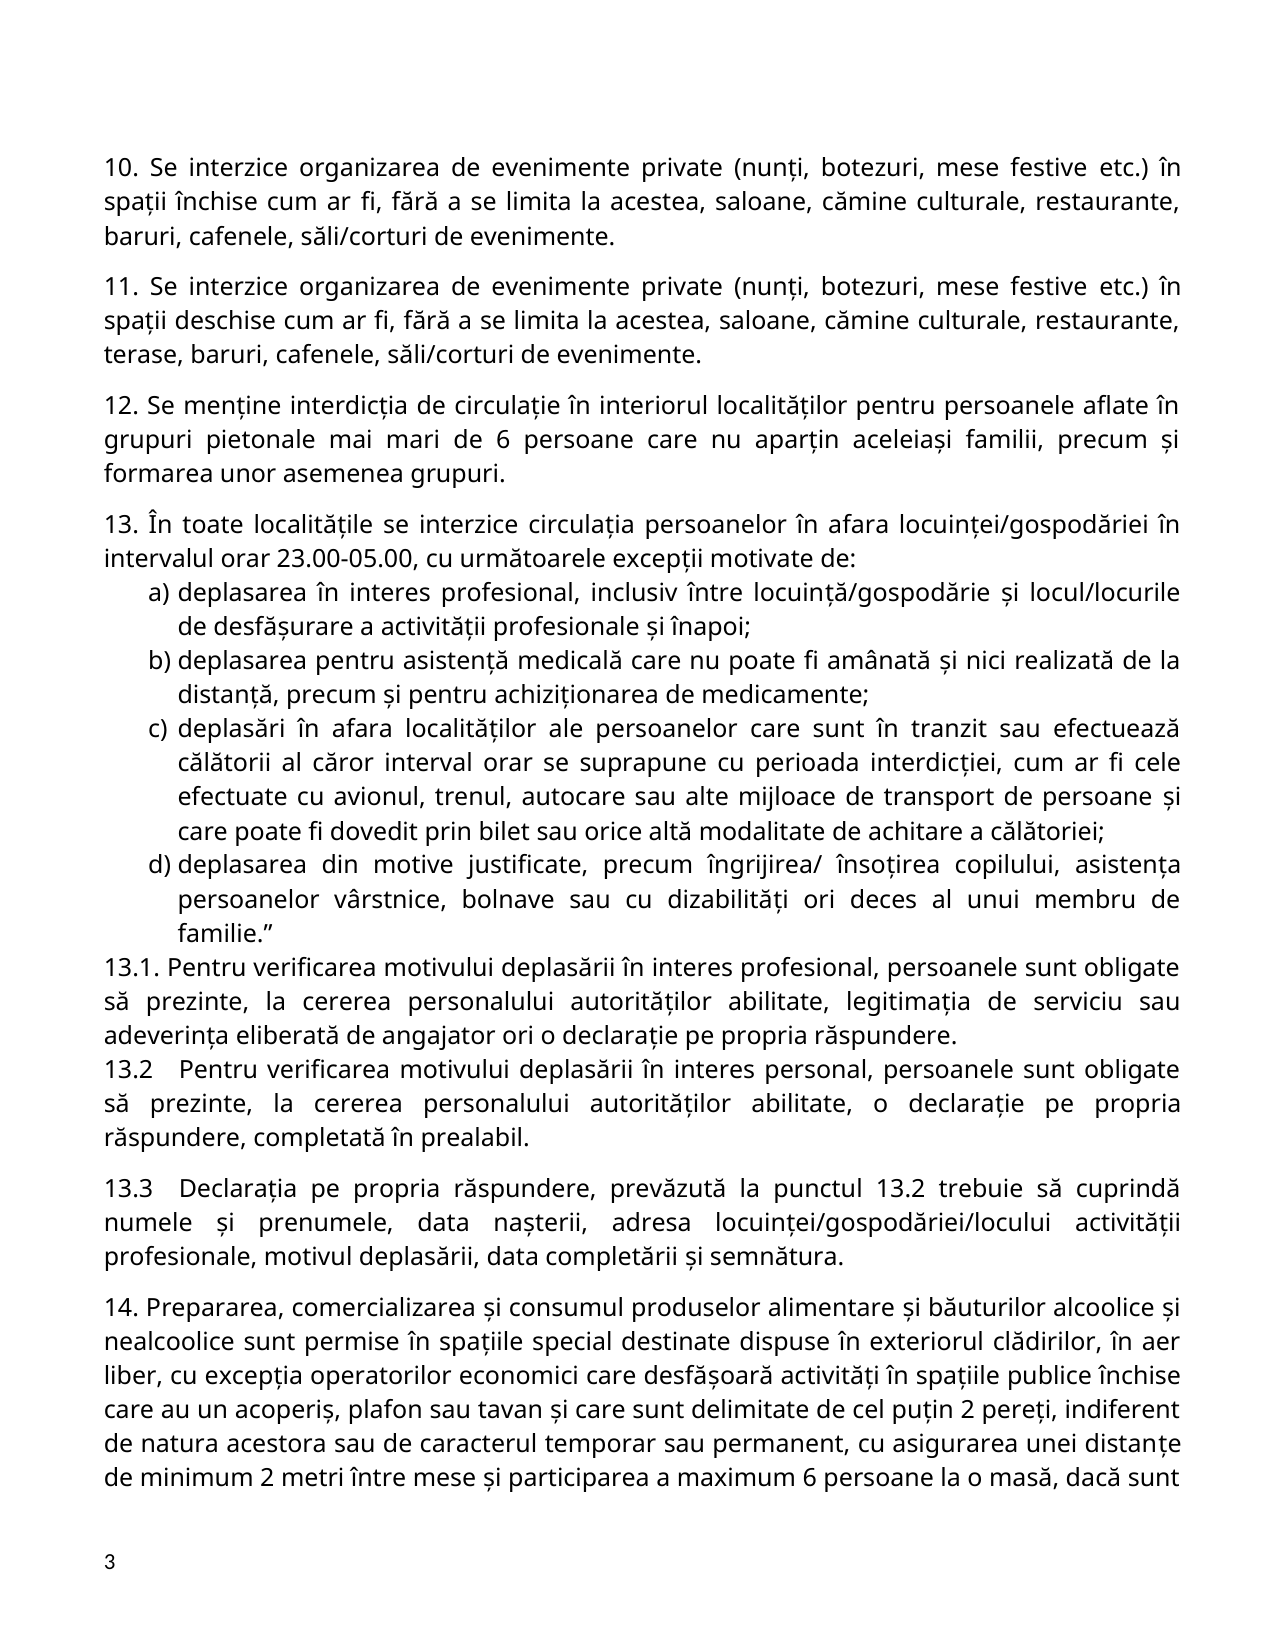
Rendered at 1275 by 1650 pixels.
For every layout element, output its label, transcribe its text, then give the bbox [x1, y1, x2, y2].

text 14. Prepararea, comercializarea și consumul produselor alimentare și băuturilor alcoolice și nealcoolice sunt permise în spațiile special destinate dispuse în exteriorul clădirilor, în aer liber, cu excepția operatorilor economici care desfășoară activități în spațiile publice închise care au un acoperiș, plafon sau tavan și care sunt delimitate de cel puțin 2 pereți, indiferent de natura acestora sau de caracterul temporar sau permanent, cu asigurarea unei distanțe de minimum 2 metri între mese și participarea a maximum 6 persoane la o masă, dacă sunt [103, 1289, 1181, 1494]
text 11. Se interzice organizarea de evenimente private (nunţi, botezuri, mese festive etc.) în spaţii deschise cum ar fi, fără a se limita la acestea, saloane, cămine culturale, restaurante, terase, baruri, cafenele, săli/corturi de evenimente. [103, 269, 1181, 371]
text 13. În toate localitățile se interzice circulația persoanelor în afara locuinței/gospodăriei în intervalul orar 23.00-05.00, cu următoarele excepții motivate de: [103, 507, 1181, 575]
text b) deplasarea pentru asistență medicală care nu poate fi amânată și nici realizată de la distanță, precum și pentru achiziționarea de medicamente; [148, 643, 1181, 711]
text 12. Se menţine interdicţia de circulaţie în interiorul localităţilor pentru persoanele aflate în grupuri pietonale mai mari de 6 persoane care nu aparţin aceleiaşi familii, precum şi formarea unor asemenea grupuri. [103, 388, 1181, 490]
text d) deplasarea din motive justificate, precum îngrijirea/ însoțirea copilului, asistența persoanelor vârstnice, bolnave sau cu dizabilități ori deces al unui membru de familie.” [148, 847, 1181, 949]
text 10. Se interzice organizarea de evenimente private (nunţi, botezuri, mese festive etc.) în spaţii închise cum ar fi, fără a se limita la acestea, saloane, cămine culturale, restaurante, baruri, cafenele, săli/corturi de evenimente. [103, 150, 1181, 252]
list Declarația pe propria răspundere, prevăzută la punctul 13.2 trebuie să cuprindă numele și prenumele, data nașterii, adresa locuinței/gospodăriei/locului activității profesionale, motivul deplasării, data completării și semnătura. [103, 1170, 1181, 1273]
text a) deplasarea în interes profesional, inclusiv între locuință/gospodărie și locul/locurile de desfășurare a activității profesionale și înapoi; [148, 575, 1181, 643]
list Pentru verificarea motivului deplasării în interes personal, persoanele sunt obligate să prezinte, la cererea personalului autorităților abilitate, o declarație pe propria răspundere, completată în prealabil. [103, 1052, 1181, 1154]
text 13.1. Pentru verificarea motivului deplasării în interes profesional, persoanele sunt obligate să prezinte, la cererea personalului autorităților abilitate, legitimația de serviciu sau adeverința eliberată de angajator ori o declarație pe propria răspundere. [103, 949, 1181, 1052]
text c) deplasări în afara localităților ale persoanelor care sunt în tranzit sau efectuează călătorii al căror interval orar se suprapune cu perioada interdicției, cum ar fi cele efectuate cu avionul, trenul, autocare sau alte mijloace de transport de persoane și care poate fi dovedit prin bilet sau orice altă modalitate de achitare a călătoriei; [148, 711, 1181, 847]
